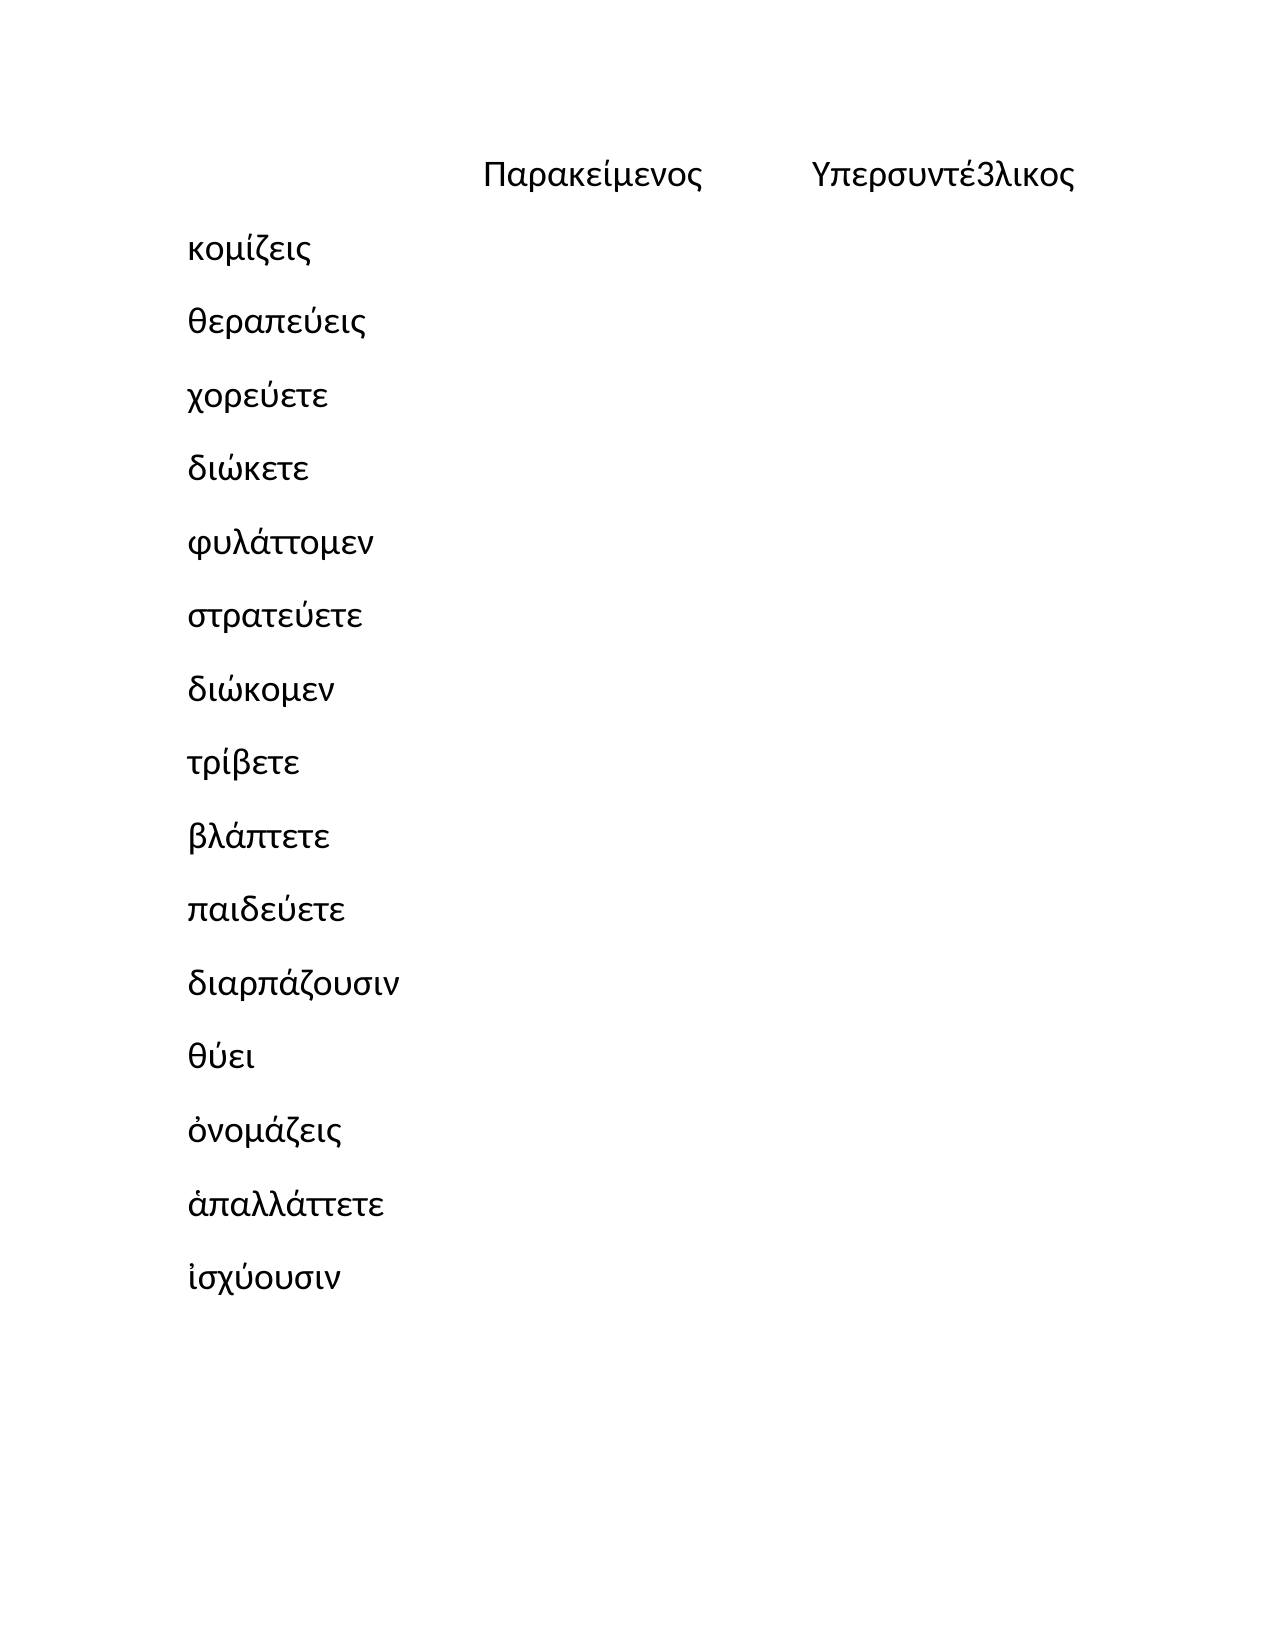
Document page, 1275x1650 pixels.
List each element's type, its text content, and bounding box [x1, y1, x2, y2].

text διώκετε [187, 444, 1087, 490]
text χορεύετε [187, 371, 1087, 416]
text θύει [187, 1032, 1087, 1078]
text Παρακείμενος Υπερσυντέ3λικος [187, 150, 1087, 196]
text φυλάττομεν [187, 518, 1087, 563]
text ὀνομάζεις [187, 1106, 1087, 1152]
text θεραπεύεις [187, 297, 1087, 343]
text κομίζεις [187, 223, 1087, 269]
text στρατεύετε [187, 591, 1087, 637]
text διαρπάζουσιν [187, 959, 1087, 1005]
text τρίβετε [187, 738, 1087, 784]
text ἁπαλλάττετε [187, 1179, 1087, 1225]
text ἰσχύουσιν [187, 1253, 1087, 1299]
text βλάπτετε [187, 812, 1087, 858]
text παιδεύετε [187, 885, 1087, 931]
text διώκομεν [187, 665, 1087, 711]
